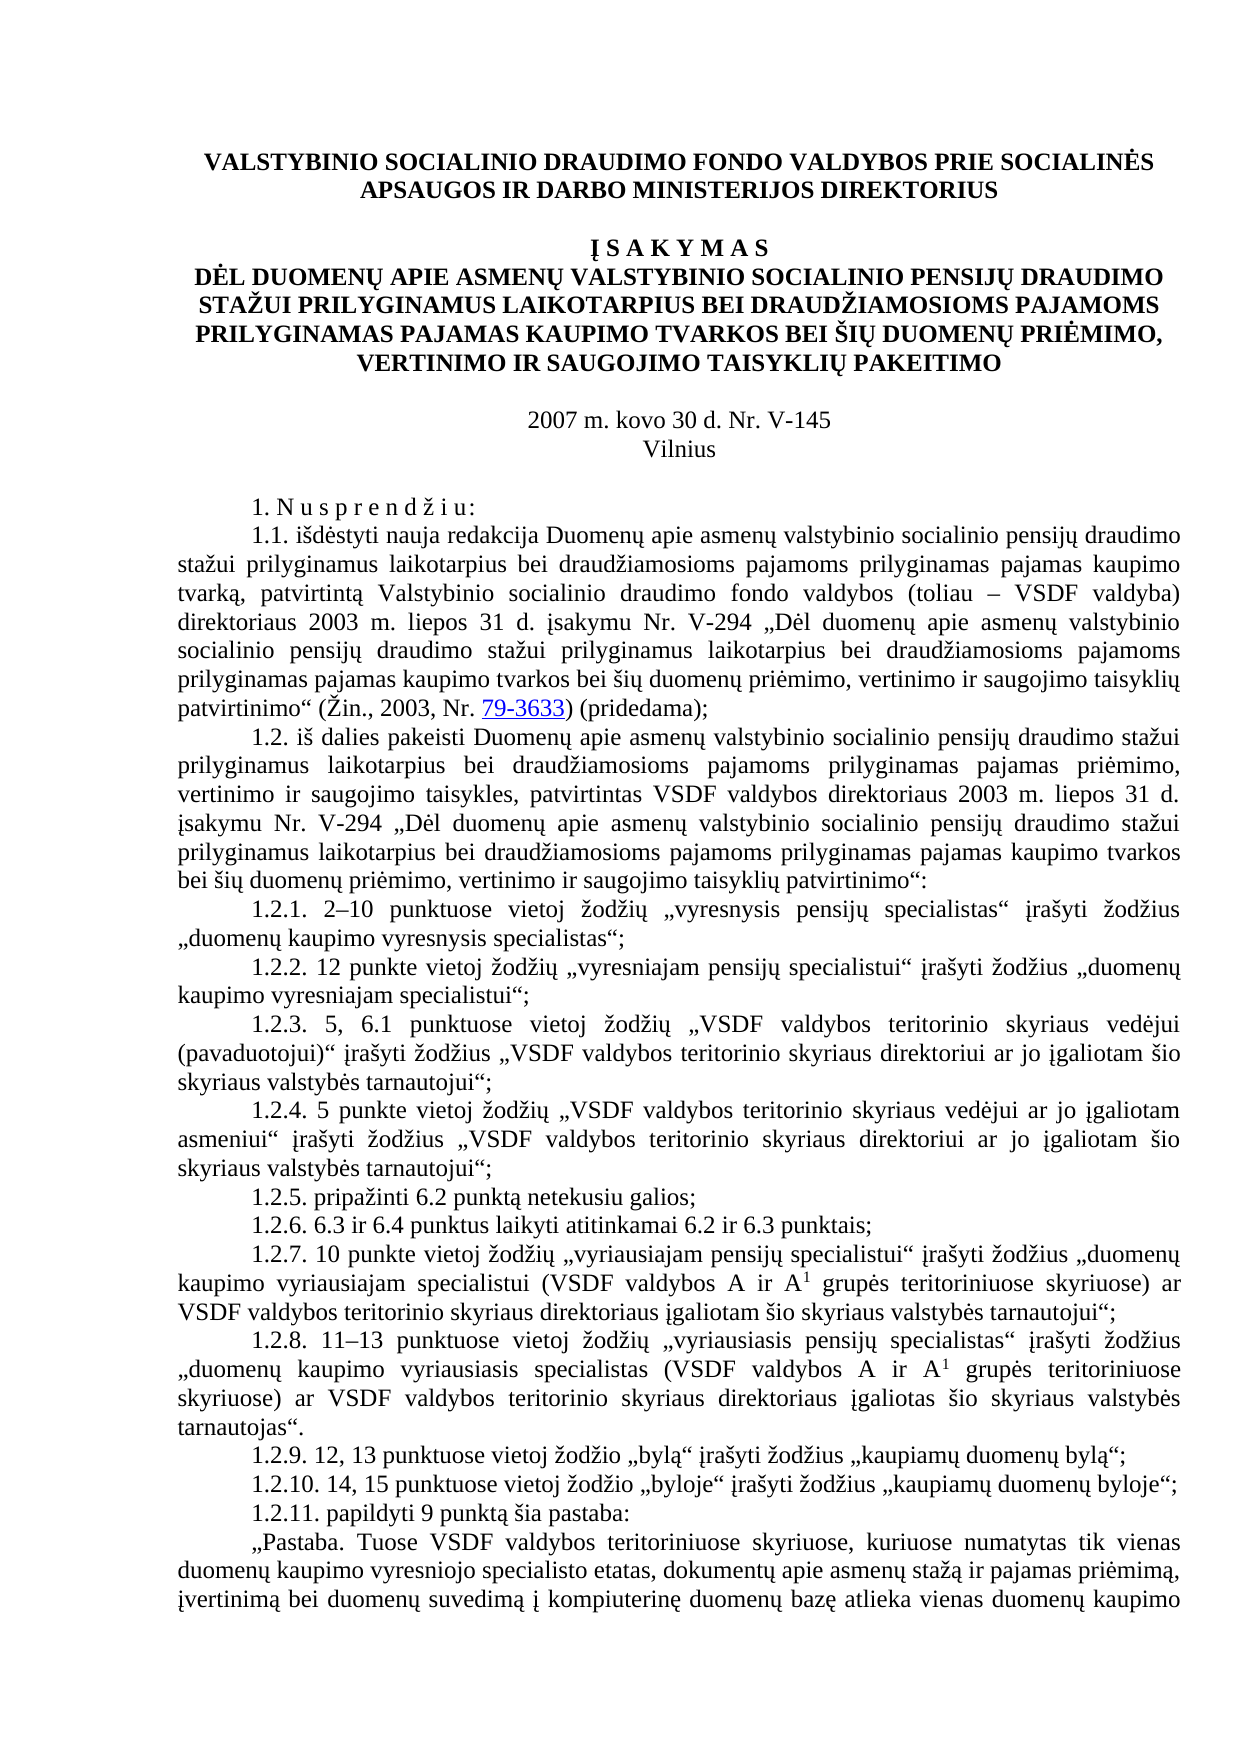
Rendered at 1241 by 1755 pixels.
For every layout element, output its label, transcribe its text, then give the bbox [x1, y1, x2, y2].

text 1.1. išdėstyti nauja redakcija Duomenų apie asmenų valstybinio socialinio pensijų draudimo stažui prilyginamus laikotarpius bei draudžiamosioms pajamoms prilyginamas pajamas kaupimo tvarką, patvirtintą Valstybinio socialinio draudimo fondo valdybos (toliau – VSDF valdyba) direktoriaus 2003 m. liepos 31 d. įsakymu Nr. V-294 „Dėl duomenų apie asmenų valstybinio socialinio pensijų draudimo stažui prilyginamus laikotarpius bei draudžiamosioms pajamoms prilyginamas pajamas kaupimo tvarkos bei šių duomenų priėmimo, vertinimo ir saugojimo taisyklių patvirtinimo“ (Žin., 2003, Nr. 79-3633) (pridedama); [177, 521, 1181, 722]
text 1.2.2. 12 punkte vietoj žodžių „vyresniajam pensijų specialistui“ įrašyti žodžius „duomenų kaupimo vyresniajam specialistui“; [177, 952, 1181, 1009]
text 1.2.3. 5, 6.1 punktuose vietoj žodžių „VSDF valdybos teritorinio skyriaus vedėjui (pavaduotojui)“ įrašyti žodžius „VSDF valdybos teritorinio skyriaus direktoriui ar jo įgaliotam šio skyriaus valstybės tarnautojui“; [177, 1009, 1181, 1096]
text Vilnius [177, 434, 1181, 463]
text 1. Nusprendžiu: [177, 492, 1181, 521]
text 1.2.9. 12, 13 punktuose vietoj žodžio „bylą“ įrašyti žodžius „kaupiamų duomenų bylą“; [177, 1441, 1181, 1469]
text 1.2.6. 6.3 ir 6.4 punktus laikyti atitinkamai 6.2 ir 6.3 punktais; [177, 1211, 1181, 1239]
text 1.2.10. 14, 15 punktuose vietoj žodžio „byloje“ įrašyti žodžius „kaupiamų duomenų byloje“; [177, 1469, 1181, 1498]
text DĖL DUOMENŲ APIE ASMENŲ VALSTYBINIO SOCIALINIO PENSIJŲ DRAUDIMO STAŽUI PRILYGINAMUS LAIKOTARPIUS BEI DRAUDŽIAMOSIOMS PAJAMOMS PRILYGINAMAS PAJAMAS KAUPIMO TVARKOS BEI ŠIŲ DUOMENŲ PRIĖMIMO, VERTINIMO IR SAUGOJIMO TAISYKLIŲ PAKEITIMO [177, 262, 1181, 377]
text 1.2.5. pripažinti 6.2 punktą netekusiu galios; [177, 1182, 1181, 1211]
text 1.2.11. papildyti 9 punktą šia pastaba: [177, 1498, 1181, 1527]
text VALSTYBINIO SOCIALINIO DRAUDIMO FONDO VALDYBOS PRIE SOCIALINĖS APSAUGOS IR DARBO MINISTERIJOS DIREKTORIUS [177, 147, 1181, 204]
text 1.2.1. 2–10 punktuose vietoj žodžių „vyresnysis pensijų specialistas“ įrašyti žodžius „duomenų kaupimo vyresnysis specialistas“; [177, 894, 1181, 952]
text 1.2.8. 11–13 punktuose vietoj žodžių „vyriausiasis pensijų specialistas“ įrašyti žodžius „duomenų kaupimo vyriausiasis specialistas (VSDF valdybos A ir A1 grupės teritoriniuose skyriuose) ar VSDF valdybos teritorinio skyriaus direktoriaus įgaliotas šio skyriaus valstybės tarnautojas“. [177, 1326, 1181, 1441]
text 1.2.7. 10 punkte vietoj žodžių „vyriausiajam pensijų specialistui“ įrašyti žodžius „duomenų kaupimo vyriausiajam specialistui (VSDF valdybos A ir A1 grupės teritoriniuose skyriuose) ar VSDF valdybos teritorinio skyriaus direktoriaus įgaliotam šio skyriaus valstybės tarnautojui“; [177, 1239, 1181, 1326]
text 2007 m. kovo 30 d. Nr. V-145 [177, 406, 1181, 434]
text „Pastaba. Tuose VSDF valdybos teritoriniuose skyriuose, kuriuose numatytas tik vienas duomenų kaupimo vyresniojo specialisto etatas, dokumentų apie asmenų stažą ir pajamas priėmimą, įvertinimą bei duomenų suvedimą į kompiuterinę duomenų bazę atlieka vienas duomenų kaupimo [177, 1527, 1181, 1613]
text 1.2.4. 5 punkte vietoj žodžių „VSDF valdybos teritorinio skyriaus vedėjui ar jo įgaliotam asmeniui“ įrašyti žodžius „VSDF valdybos teritorinio skyriaus direktoriui ar jo įgaliotam šio skyriaus valstybės tarnautojui“; [177, 1096, 1181, 1182]
text 1.2. iš dalies pakeisti Duomenų apie asmenų valstybinio socialinio pensijų draudimo stažui prilyginamus laikotarpius bei draudžiamosioms pajamoms prilyginamas pajamas priėmimo, vertinimo ir saugojimo taisykles, patvirtintas VSDF valdybos direktoriaus 2003 m. liepos 31 d. įsakymu Nr. V-294 „Dėl duomenų apie asmenų valstybinio socialinio pensijų draudimo stažui prilyginamus laikotarpius bei draudžiamosioms pajamoms prilyginamas pajamas kaupimo tvarkos bei šių duomenų priėmimo, vertinimo ir saugojimo taisyklių patvirtinimo“: [177, 722, 1181, 894]
text Į S A K Y M A S [177, 233, 1181, 262]
